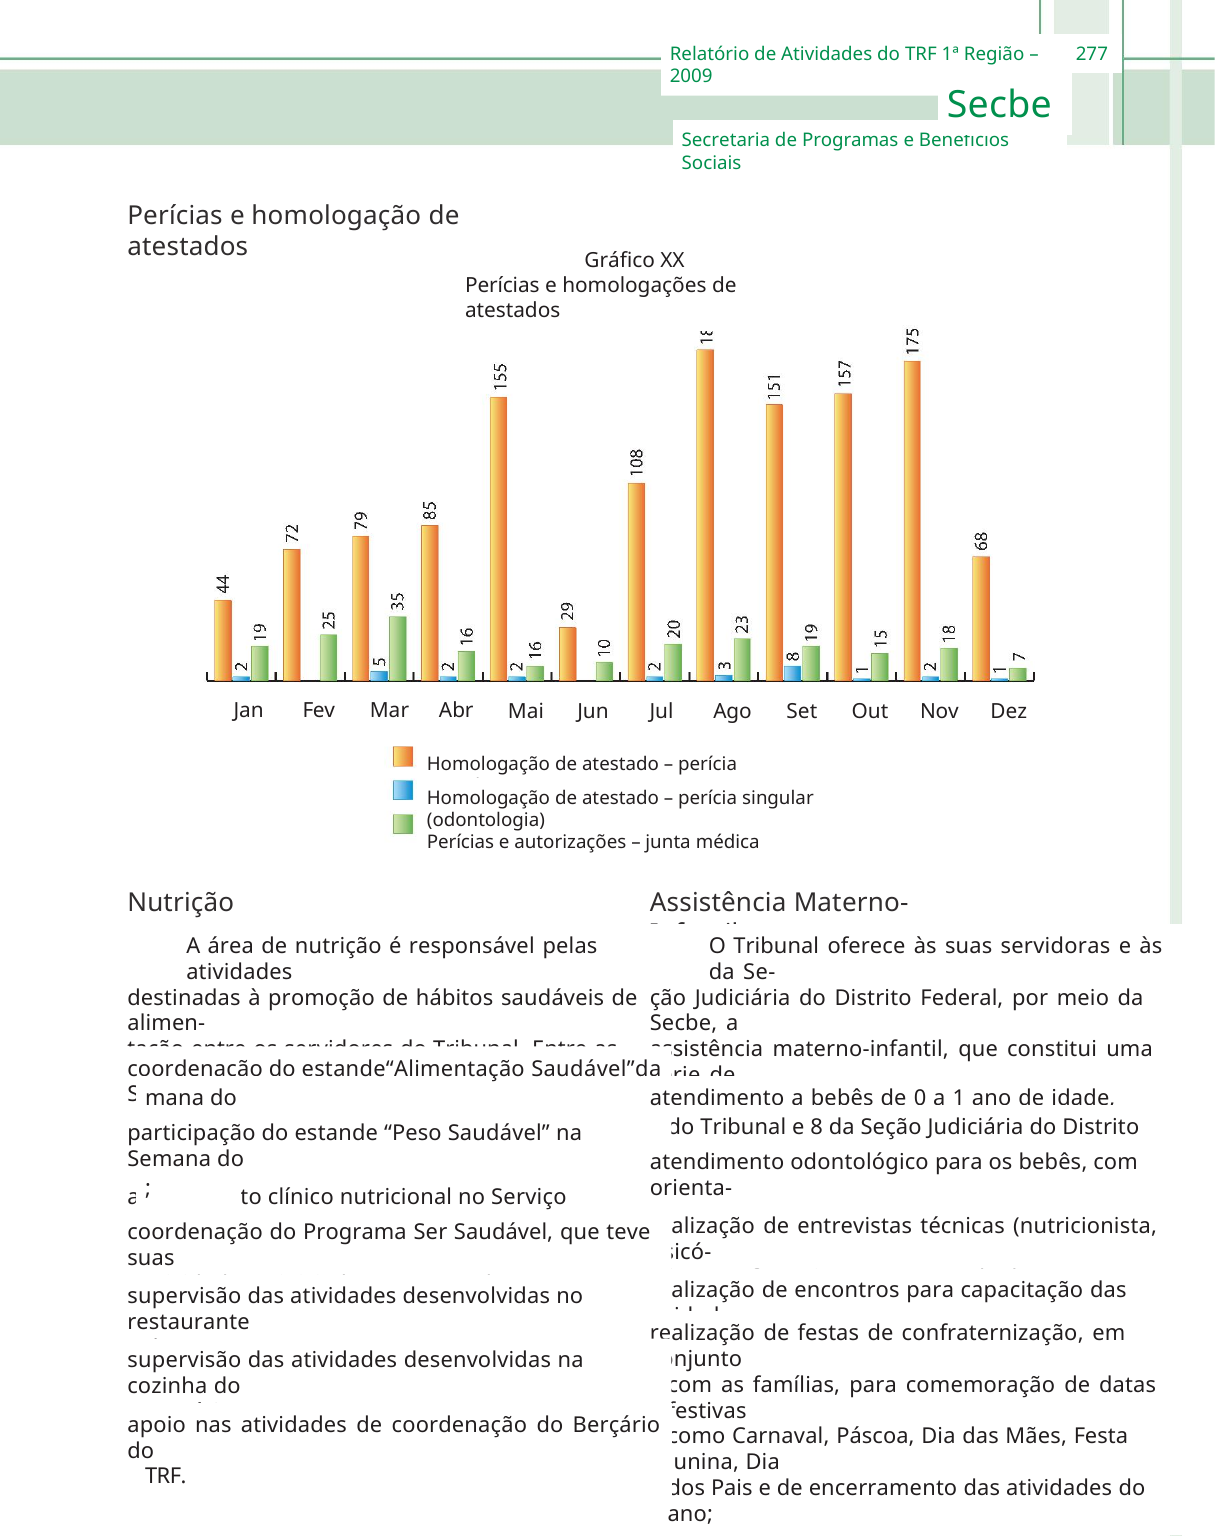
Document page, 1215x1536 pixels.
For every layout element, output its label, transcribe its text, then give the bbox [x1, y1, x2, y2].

text do Tribunal e 8 da Seção Judiciária do Distrito Federal; [672, 1114, 1168, 1140]
text tação entre os servidores do Tribunal. Entre as atividades [127, 1036, 641, 1046]
text Mai [508, 699, 553, 724]
text Gráfico XX [584, 248, 825, 273]
text dos Pais e de encerramento das atividades do ano; [667, 1475, 1185, 1527]
text Homologação de atestado – perícia singular (odontologia) [427, 787, 931, 831]
text Mar [369, 697, 417, 722]
text Berçário; [145, 1399, 663, 1403]
text Jan [233, 697, 276, 722]
text Dez [990, 699, 1037, 724]
text Ago [713, 699, 762, 724]
text Homologação de atestado – perícia singular [427, 753, 803, 778]
text ção Judiciária do Distrito Federal, por meio da Secbe, a [649, 984, 1185, 1036]
text apoio nas atividades de coordenação do Berçário do [127, 1412, 663, 1463]
text Secbe [947, 81, 1063, 127]
text Abr [439, 698, 484, 722]
text com as famílias, para comemoração de datas festivas [672, 1372, 1185, 1423]
text Secretaria de Programas e Benefícios Sociais [681, 129, 1058, 174]
text supervisão das atividades desenvolvidas na cozinha do [127, 1347, 663, 1399]
text Assistência Materno-Infantil [649, 887, 946, 924]
text atendimento clínico nutricional no Serviço Médico; [127, 1184, 623, 1210]
text mana do Coração; [145, 1084, 312, 1111]
text Perícias e autorizações – junta médica [427, 831, 931, 853]
text realização de encontros para capacitação das cuidado- [672, 1277, 1185, 1311]
text O Tribunal oferece às suas servidoras e às da Se- [709, 933, 1185, 984]
text 277 [1076, 42, 1113, 65]
text coordenação do Programa Ser Saudável, que teve suas [127, 1219, 663, 1271]
text Jul [649, 699, 687, 724]
text loga, enfermeira e encarregada do Setor); [672, 1264, 1185, 1268]
picture [0, 0, 1215, 1536]
text destinadas à promoção de hábitos saudáveis de alimen- [127, 984, 641, 1036]
text Perícias e homologação de atestados [127, 199, 535, 262]
text Nutrição [127, 887, 237, 918]
text A área de nutrição é responsável pelas atividades [186, 933, 641, 984]
text Perícias e homologações de atestados [465, 273, 825, 323]
text Coração; [145, 1180, 232, 1200]
text Fev [302, 697, 346, 722]
text Nov [920, 699, 968, 724]
text Set [786, 699, 827, 724]
text Relatório de Atividades do TRF 1ª Região – 2009 [669, 42, 1060, 87]
text TRF. [145, 1463, 663, 1489]
text realização de festas de confraternização, em conjunto [649, 1320, 1185, 1372]
text atendimento odontológico para os bebês, com orienta- [649, 1149, 1185, 1200]
text assistência materno-infantil, que constitui uma série de [649, 1036, 1185, 1076]
text Out [851, 699, 898, 724]
text coordenação do estande“Alimentação Saudável”da Se- [127, 1055, 663, 1107]
text participação do estande “Peso Saudável” na Semana do [127, 1119, 663, 1171]
text atendimento a bebês de 0 a 1 ano de idade, sendo 24 [649, 1084, 1185, 1136]
text supervisão das atividades desenvolvidas no restaurante [127, 1283, 663, 1335]
text realização de entrevistas técnicas (nutricionista, psicó- [672, 1213, 1185, 1264]
text Jun [577, 699, 621, 724]
text como Carnaval, Páscoa, Dia das Mães, Festa Junina, Dia [672, 1423, 1185, 1475]
